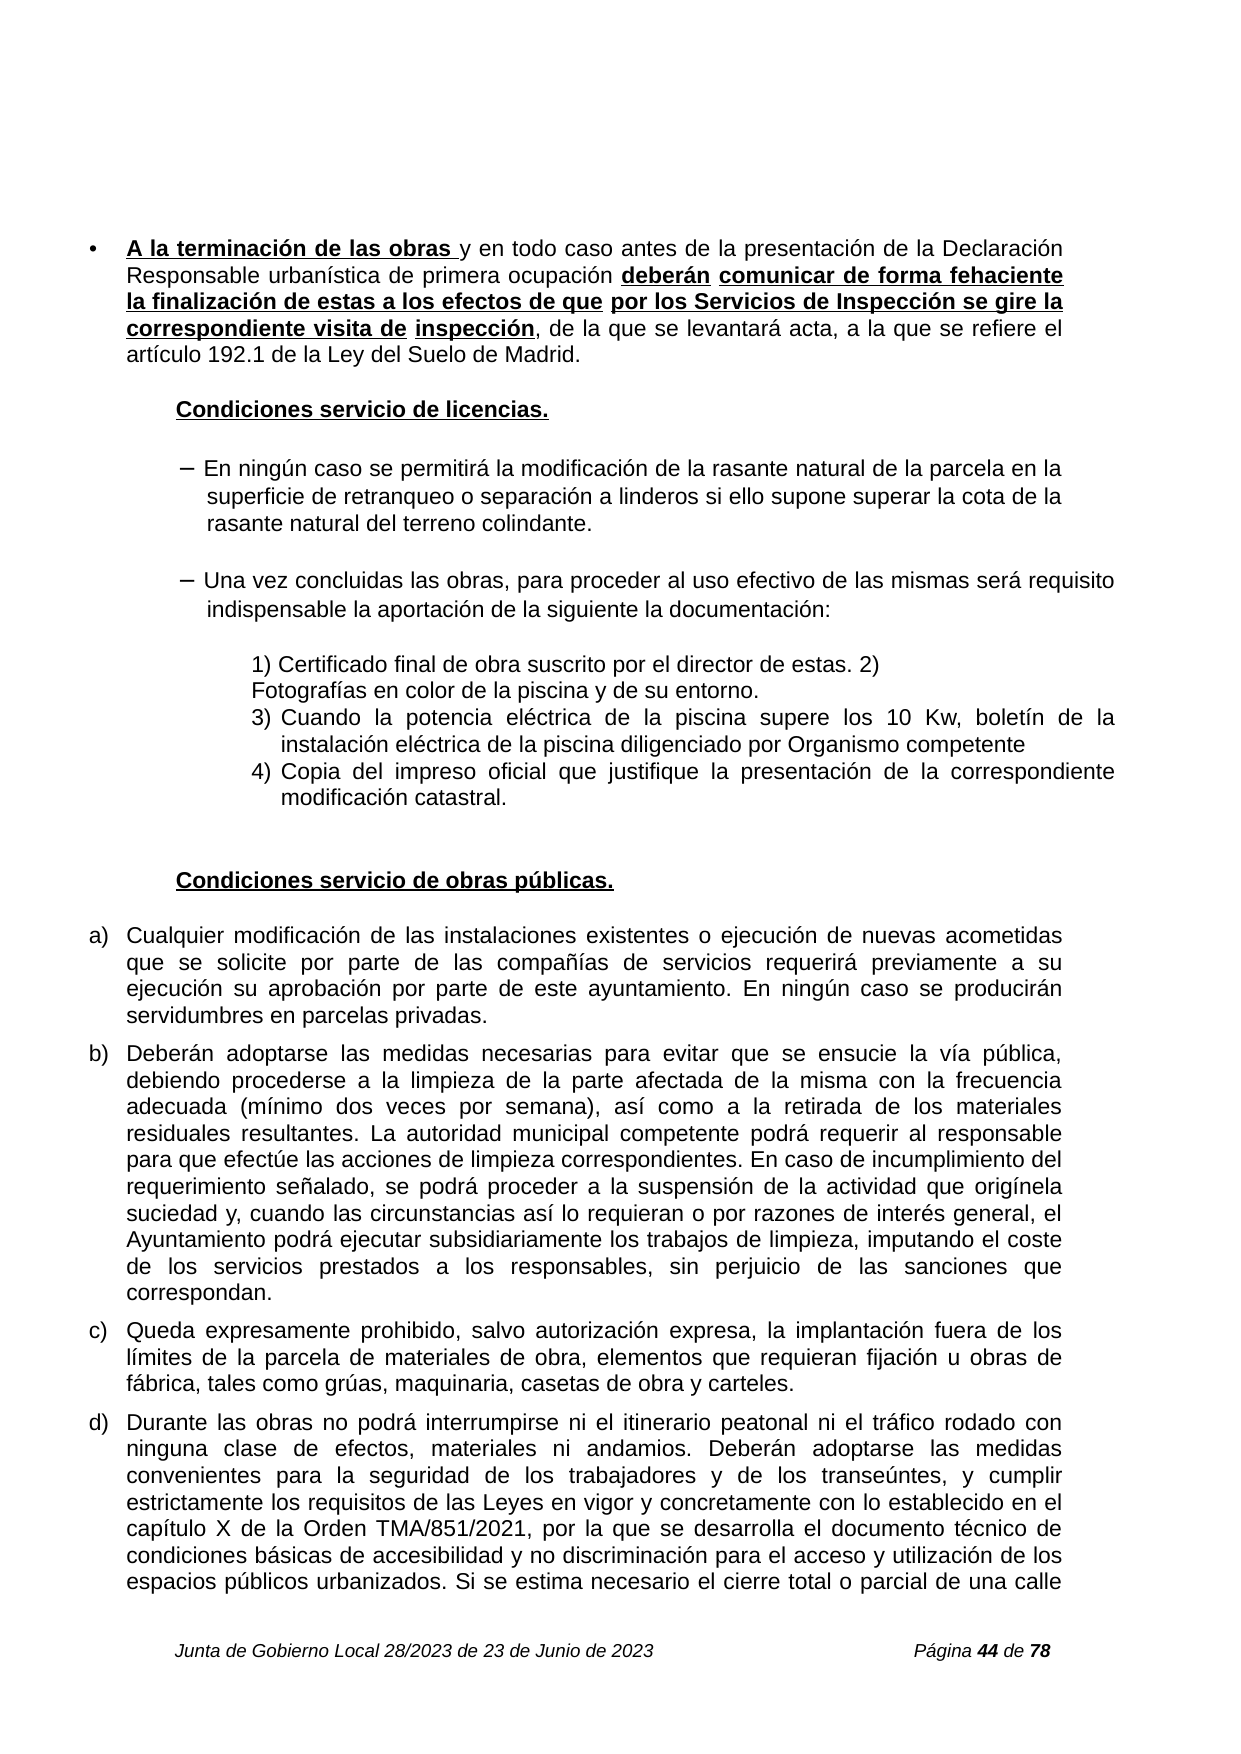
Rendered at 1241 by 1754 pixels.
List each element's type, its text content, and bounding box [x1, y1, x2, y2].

text 1) Certificado final de obra suscrito por el director de estas. 2) Fotografías en color de la piscina y de su entorno. [251, 651, 881, 703]
text − En ningún caso se permitirá la modificación de la rasante natural de la parcela en la superficie de retranqueo o separación a linderos si ello supone superar la cota de la rasante natural del terreno colindante. [177, 452, 1063, 536]
list Queda expresamente prohibido, salvo autorización expresa, la implantación fuera de los límites de la parcela de materiales de obra, elementos que requieran fijación u obras de fábrica, tales como grúas, maquinaria, casetas de obra y carteles. [88, 1317, 1063, 1397]
text Condiciones servicio de obras públicas. [176, 867, 1161, 893]
list Cuando la potencia eléctrica de la piscina supere los 10 Kw, boletín de la instalación eléctrica de la piscina diligenciado por Organismo competente [251, 704, 1116, 757]
list A la terminación de las obras y en todo caso antes de la presentación de la Declaración Responsable urbanística de primera ocupación deberán comunicar de forma fehaciente la finalización de estas a los efectos de que por los Servicios de Inspección se gire la correspondiente visita de inspección, de la que se levantará acta, a la que se refiere el artículo 192.1 de la Ley del Suelo de Madrid. [89, 235, 1063, 368]
list Copia del impreso oficial que justifique la presentación de la correspondiente modificación catastral. [251, 758, 1116, 811]
list Deberán adoptarse las medidas necesarias para evitar que se ensucie la vía pública, debiendo procederse a la limpieza de la parte afectada de la misma con la frecuencia adecuada (mínimo dos veces por semana), así como a la retirada de los materiales residuales resultantes. La autoridad municipal competente podrá requerir al responsable para que efectúe las acciones de limpieza correspondientes. En caso de incumplimiento del requerimiento señalado, se podrá proceder a la suspensión de la actividad que origínela suciedad y, cuando las circunstancias así lo requieran o por razones de interés general, el Ayuntamiento podrá ejecutar subsidiariamente los trabajos de limpieza, imputando el coste de los servicios prestados a los responsables, sin perjuicio de las sanciones que correspondan. [88, 1040, 1063, 1306]
text Condiciones servicio de licencias. [176, 396, 1161, 422]
list Durante las obras no podrá interrumpirse ni el itinerario peatonal ni el tráfico rodado con ninguna clase de efectos, materiales ni andamios. Deberán adoptarse las medidas convenientes para la seguridad de los trabajadores y de los transeúntes, y cumplir estrictamente los requisitos de las Leyes en vigor y concretamente con lo establecido en el capítulo X de la Orden TMA/851/2021, por la que se desarrolla el documento técnico de condiciones básicas de accesibilidad y no discriminación para el acceso y utilización de los espacios públicos urbanizados. Si se estima necesario el cierre total o parcial de una calle [88, 1409, 1063, 1594]
list Cualquier modificación de las instalaciones existentes o ejecución de nuevas acometidas que se solicite por parte de las compañías de servicios requerirá previamente a su ejecución su aprobación por parte de este ayuntamiento. En ningún caso se producirán servidumbres en parcelas privadas. [88, 922, 1063, 1028]
text − Una vez concluidas las obras, para proceder al uso efectivo de las mismas será requisito indispensable la aportación de la siguiente la documentación: [177, 564, 1116, 622]
